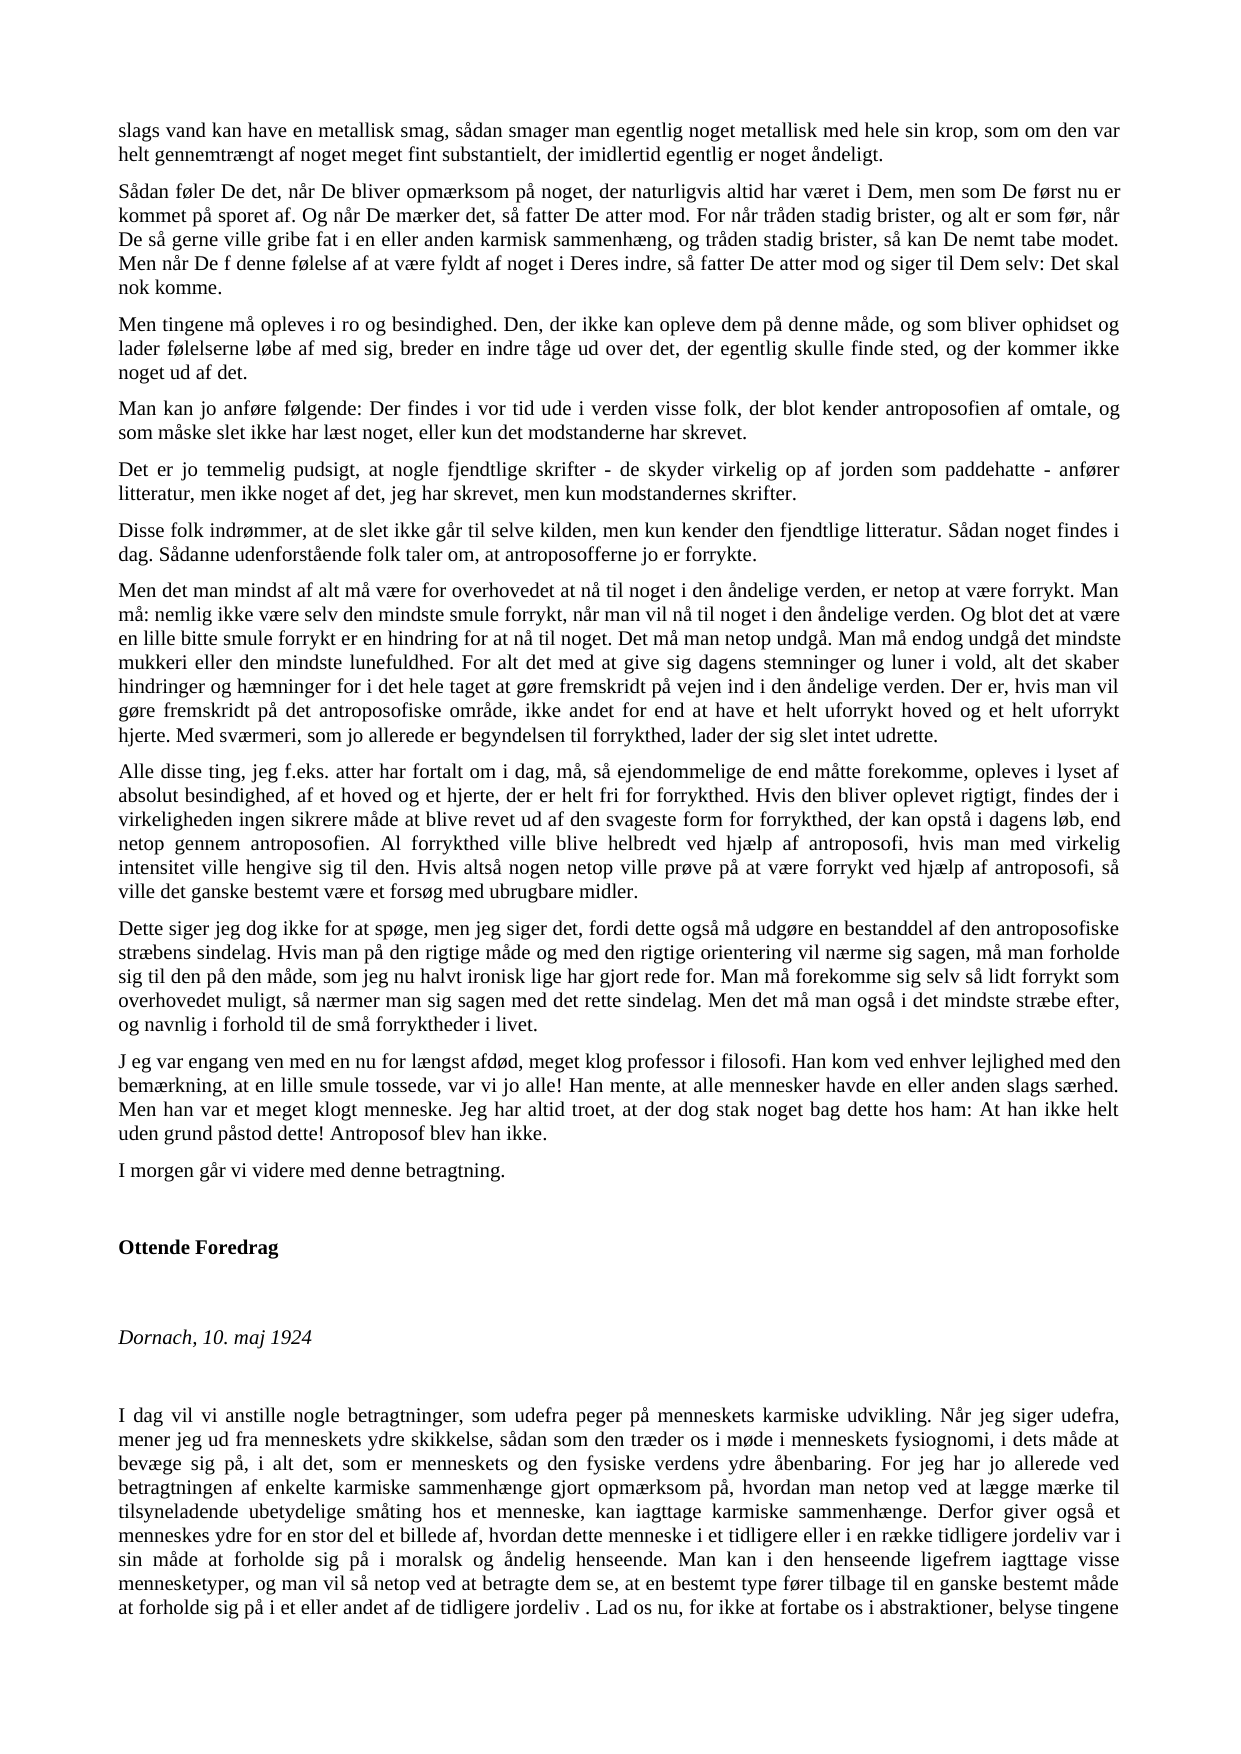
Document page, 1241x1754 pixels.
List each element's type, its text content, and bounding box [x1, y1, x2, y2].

text Alle disse ting, jeg f.eks. atter har fortalt om i dag, må, så ejendommelige de end måtte forekomme, opleves i lyset af absolut besindighed, af et hoved og et hjerte, der er helt fri for forrykthed. Hvis den bliver oplevet rigtigt, findes der i virkeligheden ingen sikrere måde at blive revet ud af den svageste form for forrykthed, der kan opstå i dagens løb, end netop gennem antroposofien. Al forrykthed ville blive helbredt ved hjælp af antroposofi, hvis man med virkelig intensitet ville hengive sig til den. Hvis altså nogen netop ville prøve på at være forrykt ved hjælp af antroposofi, så ville det ganske bestemt være et forsøg med ubrugbare midler. [118, 759, 1122, 903]
text J eg var engang ven med en nu for længst afdød, meget klog professor i filosofi. Han kom ved enhver lejlighed med den bemærkning, at en lille smule tossede, var vi jo alle! Han mente, at alle mennesker havde en eller anden slags særhed. Men han var et meget klogt menneske. Jeg har altid troet, at der dog stak noget bag dette hos ham: At han ikke helt uden grund påstod dette! Antroposof blev han ikke. [118, 1049, 1122, 1145]
text slags vand kan have en metallisk smag, sådan smager man egentlig noget metallisk med hele sin krop, som om den var helt gennemtrængt af noget meget fint substantielt, der imidlertid egentlig er noget åndeligt. [118, 118, 1122, 166]
text Dornach, 10. maj 1924 [118, 1325, 1122, 1349]
subtitle Ottende Foredrag [118, 1235, 1122, 1259]
text Sådan føler De det, når De bliver opmærksom på noget, der naturligvis altid har været i Dem, men som De først nu er kommet på sporet af. Og når De mærker det, så fatter De atter mod. For når tråden stadig brister, og alt er som før, når De så gerne ville gribe fat i en eller anden karmisk sammenhæng, og tråden stadig brister, så kan De nemt tabe modet. Men når De f denne følelse af at være fyldt af noget i Deres indre, så fatter De atter mod og siger til Dem selv: Det skal nok komme. [118, 179, 1122, 299]
text Men tingene må opleves i ro og besindighed. Den, der ikke kan opleve dem på denne måde, og som bliver ophidset og lader følelserne løbe af med sig, breder en indre tåge ud over det, der egentlig skulle finde sted, og der kommer ikke noget ud af det. [118, 312, 1122, 384]
text Disse folk indrømmer, at de slet ikke går til selve kilden, men kun kender den fjendtlige litteratur. Sådan noget findes i dag. Sådanne udenforstående folk taler om, at antroposofferne jo er forrykte. [118, 517, 1122, 566]
text Det er jo temmelig pudsigt, at nogle fjendtlige skrifter - de skyder virkelig op af jorden som paddehatte - anfører litteratur, men ikke noget af det, jeg har skrevet, men kun modstandernes skrifter. [118, 457, 1122, 505]
text Man kan jo anføre følgende: Der findes i vor tid ude i verden visse folk, der blot kender antroposofien af omtale, og som måske slet ikke har læst noget, eller kun det modstanderne har skrevet. [118, 396, 1122, 444]
text I morgen går vi videre med denne betragtning. [118, 1157, 1122, 1182]
text Dette siger jeg dog ikke for at spøge, men jeg siger det, fordi dette også må udgøre en bestanddel af den antroposofiske stræbens sindelag. Hvis man på den rigtige måde og med den rigtige orientering vil nærme sig sagen, må man forholde sig til den på den måde, som jeg nu halvt ironisk lige har gjort rede for. Man må forekomme sig selv så lidt forrykt som overhovedet muligt, så nærmer man sig sagen med det rette sindelag. Men det må man også i det mindste stræbe efter, og navnlig i forhold til de små forryktheder i livet. [118, 916, 1122, 1036]
text Men det man mindst af alt må være for overhovedet at nå til noget i den åndelige verden, er netop at være forrykt. Man må: nemlig ikke være selv den mindste smule forrykt, når man vil nå til noget i den åndelige verden. Og blot det at være en lille bitte smule forrykt er en hindring for at nå til noget. Det må man netop undgå. Man må endog undgå det mindste mukkeri eller den mindste lunefuldhed. For alt det med at give sig dagens stemninger og luner i vold, alt det skaber hindringer og hæmninger for i det hele taget at gøre fremskridt på vejen ind i den åndelige verden. Der er, hvis man vil gøre fremskridt på det antroposofiske område, ikke andet for end at have et helt uforrykt hoved og et helt uforrykt hjerte. Med sværmeri, som jo allerede er begyndelsen til forrykthed, lader der sig slet intet udrette. [118, 578, 1122, 747]
text I dag vil vi anstille nogle betragtninger, som udefra peger på menneskets karmiske udvikling. Når jeg siger udefra, mener jeg ud fra menneskets ydre skikkelse, sådan som den træder os i møde i menneskets fysiognomi, i dets måde at bevæge sig på, i alt det, som er menneskets og den fysiske verdens ydre åbenbaring. For jeg har jo allerede ved betragtningen af enkelte karmiske sammenhænge gjort opmærksom på, hvordan man netop ved at lægge mærke til tilsyneladende ubetydelige småting hos et menneske, kan iagttage karmiske sammenhænge. Derfor giver også et menneskes ydre for en stor del et billede af, hvordan dette menneske i et tidligere eller i en række tidligere jordeliv var i sin måde at forholde sig på i moralsk og åndelig henseende. Man kan i den henseende ligefrem iagttage visse mennesketyper, og man vil så netop ved at betragte dem se, at en bestemt type fører tilbage til en ganske bestemt måde at forholde sig på i et eller andet af de tidligere jordeliv . Lad os nu, for ikke at fortabe os i abstraktioner, belyse tingene [118, 1402, 1122, 1619]
